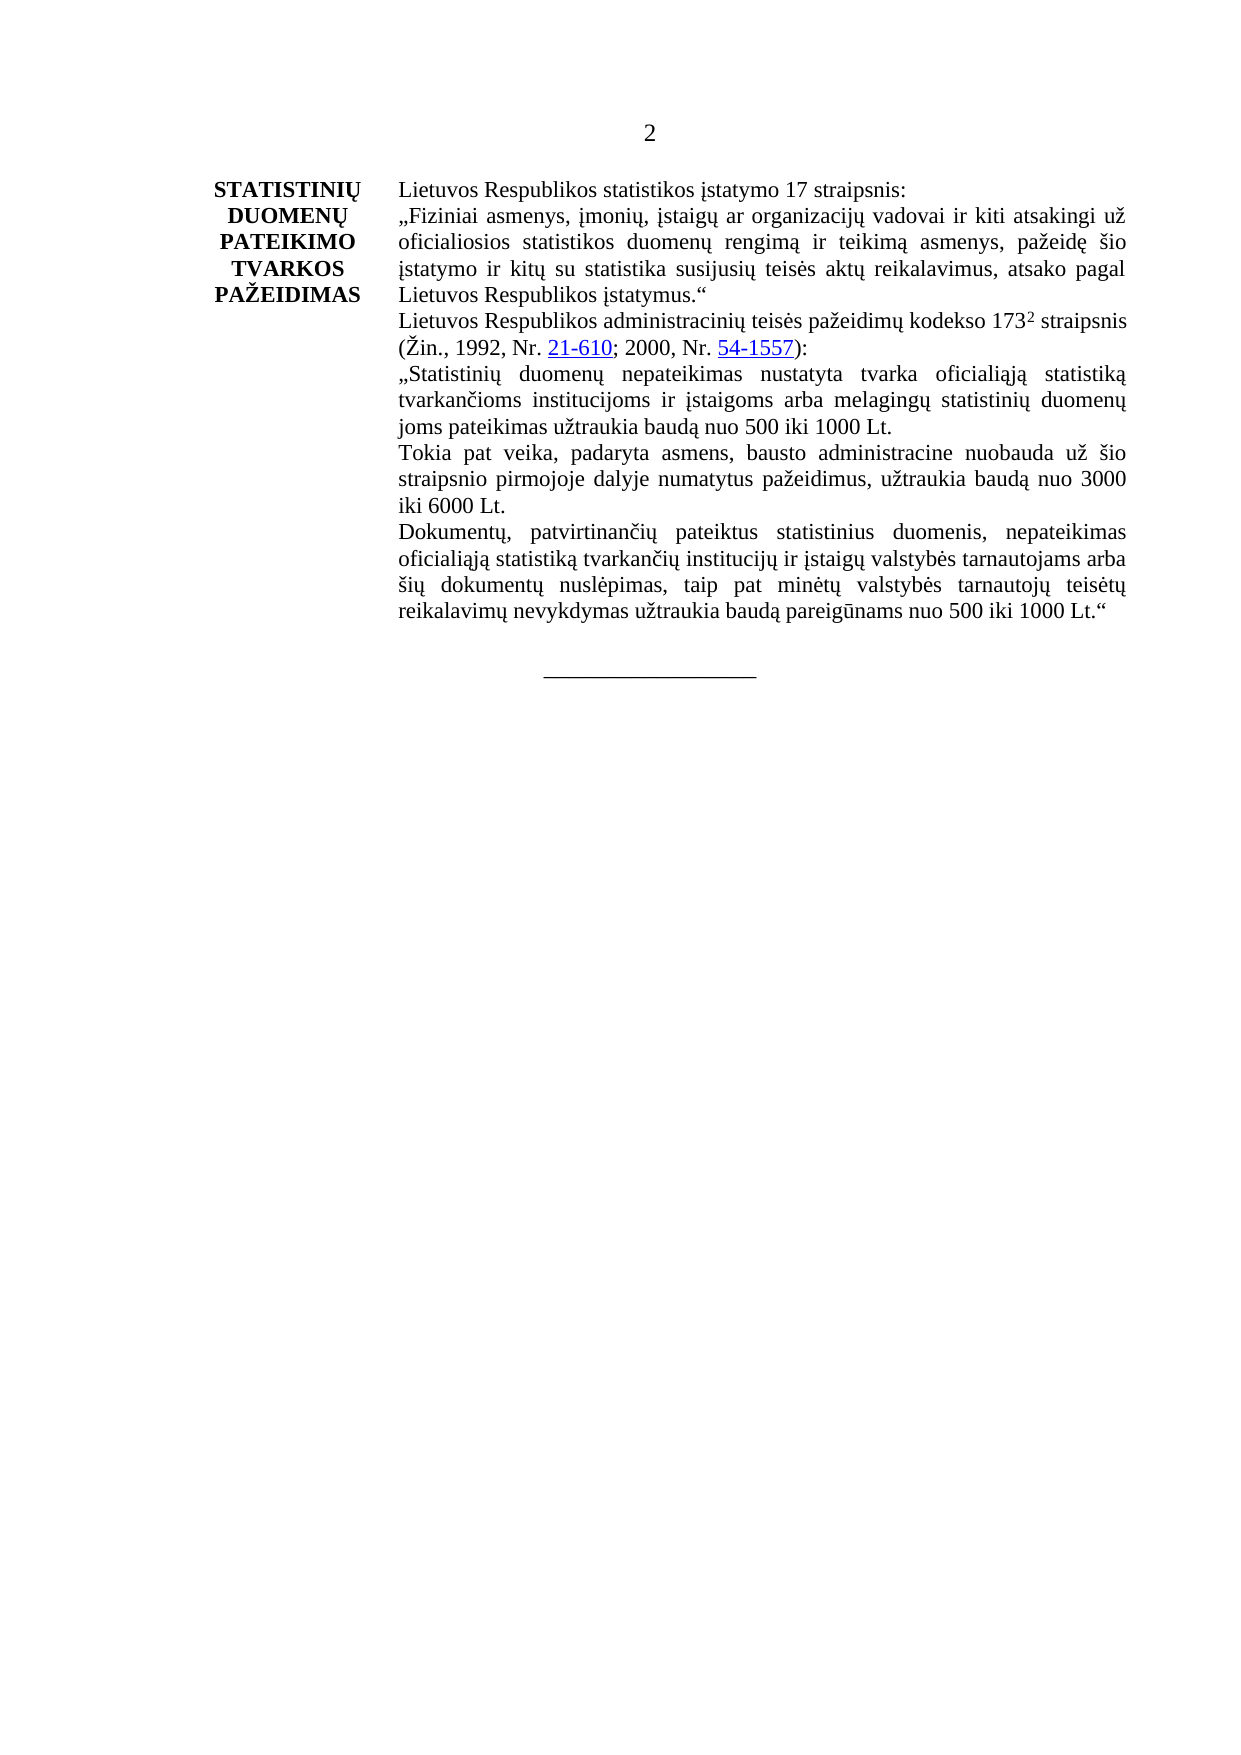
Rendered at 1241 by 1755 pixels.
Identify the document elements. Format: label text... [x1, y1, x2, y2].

table_cell STATISTINIŲ DUOMENŲ PATEIKIMO TVARKOS PAŽEIDIMAS [181, 176, 394, 624]
text _________________ [177, 652, 1122, 681]
